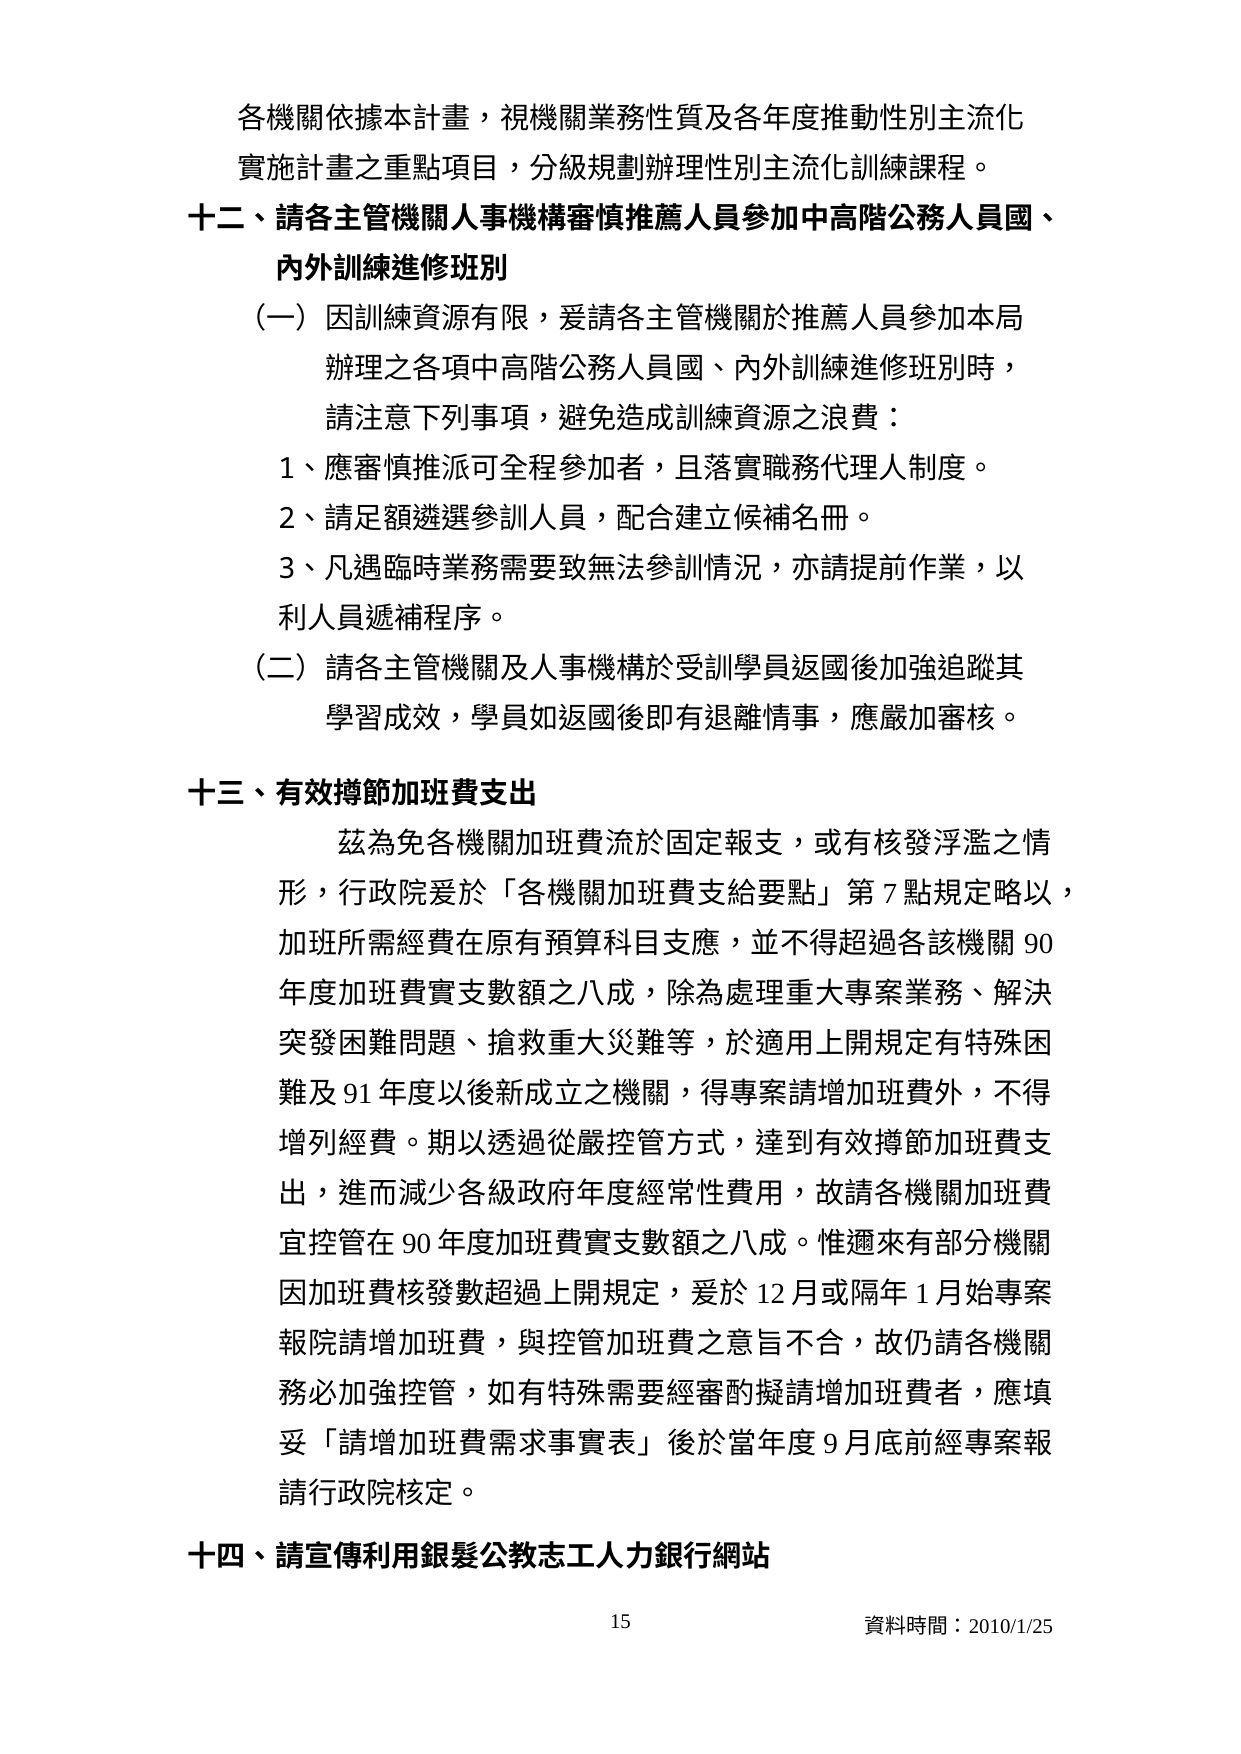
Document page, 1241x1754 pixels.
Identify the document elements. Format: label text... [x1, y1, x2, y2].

list （一）因訓練資源有限，爰請各主管機關於推薦人員參加本局辦理之各項中高階公務人員國、內外訓練進修班別時，請注意下列事項，避免造成訓練資源之浪費： [237, 289, 1053, 439]
list 2、請足額遴選參訓人員，配合建立候補名冊。 [278, 489, 1053, 539]
text 茲為免各機關加班費流於固定報支，或有核發浮濫之情形，行政院爰於「各機關加班費支給要點」第7點規定略以，加班所需經費在原有預算科目支應，並不得超過各該機關90年度加班費實支數額之八成，除為處理重大專案業務、解決突發困難問題、搶救重大災難等，於適用上開規定有特殊困難及91年度以後新成立之機關，得專案請增加班費外，不得增列經費。期以透過從嚴控管方式，達到有效撙節加班費支出，進而減少各級政府年度經常性費用，故請各機關加班費宜控管在90年度加班費實支數額之八成。惟邇來有部分機關因加班費核發數超過上開規定，爰於12月或隔年1月始專案報院請增加班費，與控管加班費之意旨不合，故仍請各機關務必加強控管，如有特殊需要經審酌擬請增加班費者，應填妥「請增加班費需求事實表」後於當年度9月底前經專案報請行政院核定。 [279, 814, 1053, 1514]
text 十四、請宣傳利用銀髮公教志工人力銀行網站 [187, 1526, 1053, 1576]
list 3、凡遇臨時業務需要致無法參訓情況，亦請提前作業，以利人員遞補程序。 [278, 539, 1053, 639]
list 1、應審慎推派可全程參加者，且落實職務代理人制度。 [278, 439, 1053, 489]
list 各機關依據本計畫，視機關業務性質及各年度推動性別主流化實施計畫之重點項目，分級規劃辦理性別主流化訓練課程。 [237, 89, 1053, 189]
list （二）請各主管機關及人事機構於受訓學員返國後加強追蹤其學習成效，學員如返國後即有退離情事，應嚴加審核。 [237, 639, 1053, 739]
list 十二、請各主管機關人事機構審慎推薦人員參加中高階公務人員國、內外訓練進修班別 [187, 189, 1053, 289]
text 十三、有效撙節加班費支出 [187, 764, 1053, 814]
